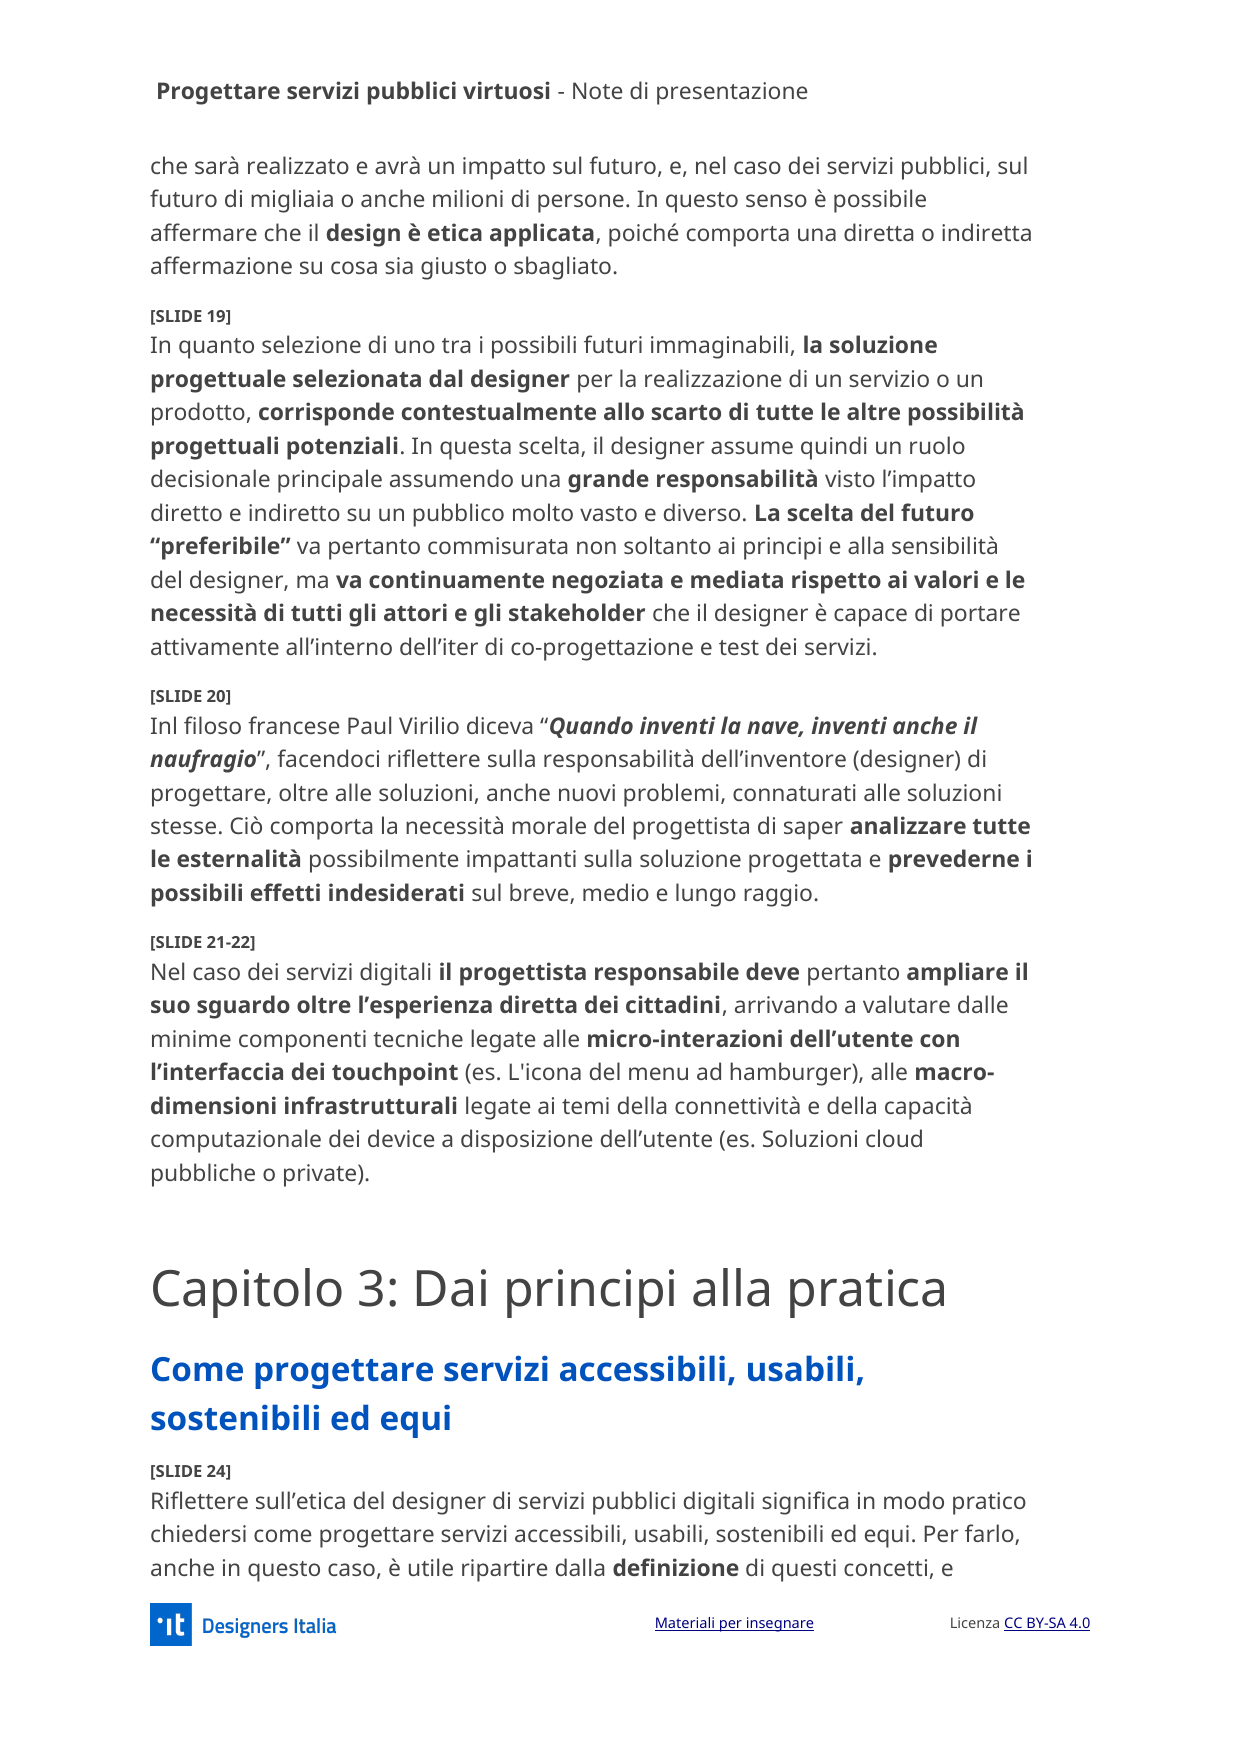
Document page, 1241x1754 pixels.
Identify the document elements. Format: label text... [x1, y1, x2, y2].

text che sarà realizzato e avrà un impatto sul futuro, e, nel caso dei servizi pubblici, sul futuro di migliaia o anche milioni di persone. In questo senso è possibile affermare che il design è etica applicata, poiché comporta una diretta o indiretta affermazione su cosa sia giusto o sbagliato. [150, 150, 1035, 282]
picture [150, 1603, 347, 1646]
text [SLIDE 21-22] Nel caso dei servizi digitali il progettista responsabile deve pertanto ampliare il suo sguardo oltre l’esperienza diretta dei cittadini, arrivando a valutare dalle minime componenti tecniche legate alle micro-interazioni dell’utente con l’interfaccia dei touchpoint (es. L'icona del menu ad hamburger), alle macro-dimensioni infrastrutturali legate ai temi della connettività e della capacità computazionale dei device a disposizione dell’utente (es. Soluzioni cloud pubbliche o private). [150, 931, 1035, 1188]
subtitle Capitolo 3: Dai principi alla pratica [150, 1252, 1090, 1321]
text [SLIDE 24] Riflettere sull’etica del designer di servizi pubblici digitali significa in modo pratico chiedersi come progettare servizi accessibili, usabili, sostenibili ed equi. Per farlo, anche in questo caso, è utile ripartire dalla definizione di questi concetti, e [150, 1460, 1035, 1583]
text Come progettare servizi accessibili, usabili, sostenibili ed equi [150, 1346, 1035, 1440]
text [SLIDE 20] Inl filoso francese Paul Virilio diceva “Quando inventi la nave, inventi anche il naufragio”, facendoci riflettere sulla responsabilità dell’inventore (designer) di progettare, oltre alle soluzioni, anche nuovi problemi, connaturati alle soluzioni stesse. Ciò comporta la necessità morale del progettista di saper analizzare tutte le esternalità possibilmente impattanti sulla soluzione progettata e prevederne i possibili effetti indesiderati sul breve, medio e lungo raggio. [150, 685, 1035, 908]
text [SLIDE 19] In quanto selezione di uno tra i possibili futuri immaginabili, la soluzione progettuale selezionata dal designer per la realizzazione di un servizio o un prodotto, corrisponde contestualmente allo scarto di tutte le altre possibilità progettuali potenziali. In questa scelta, il designer assume quindi un ruolo decisionale principale assumendo una grande responsabilità visto l’impatto diretto e indiretto su un pubblico molto vasto e diverso. La scelta del futuro “preferibile” va pertanto commisurata non soltanto ai principi e alla sensibilità del designer, ma va continuamente negoziata e mediata rispetto ai valori e le necessità di tutti gli attori e gli stakeholder che il designer è capace di portare attivamente all’interno dell’iter di co-progettazione e test dei servizi. [150, 304, 1035, 662]
